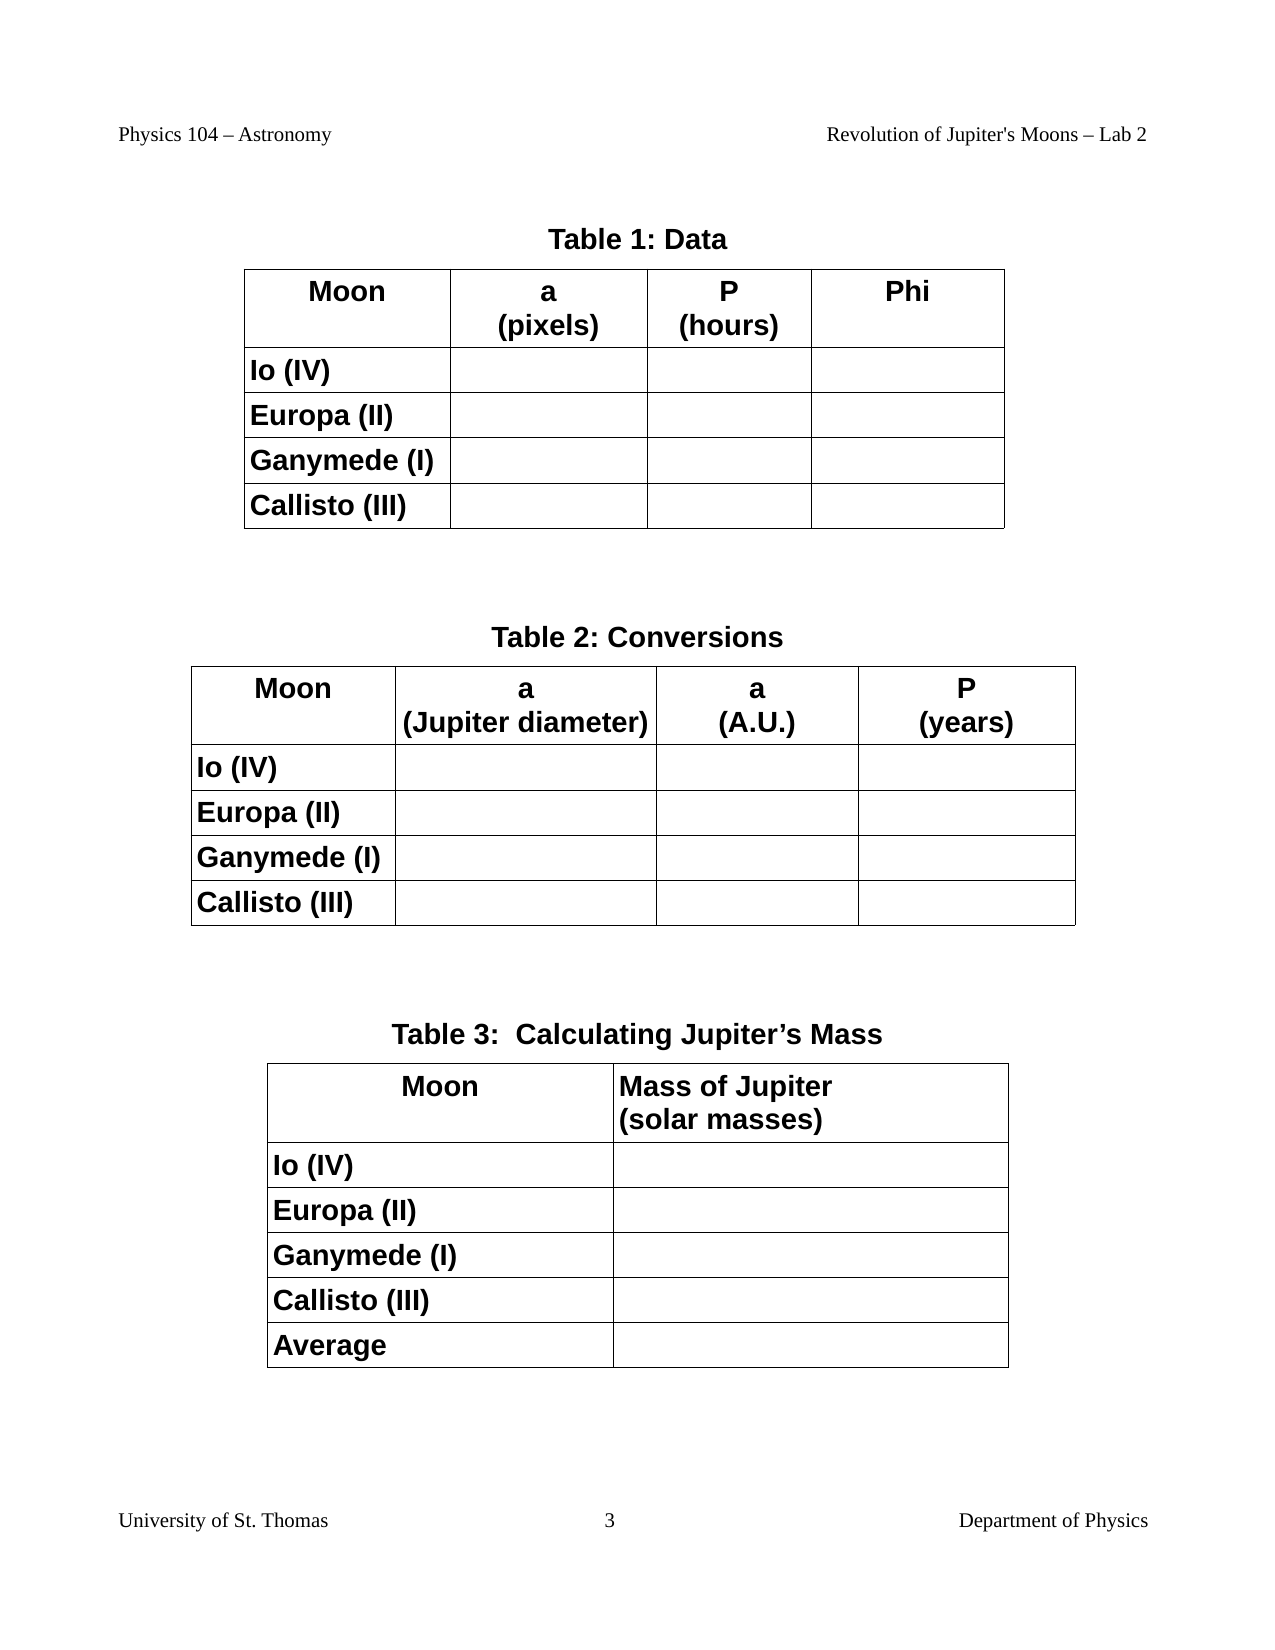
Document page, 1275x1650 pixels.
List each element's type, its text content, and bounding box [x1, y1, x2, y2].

table_cell [614, 1323, 1008, 1367]
table_header P (years) [859, 667, 1075, 744]
table_cell [451, 438, 647, 482]
table_cell [614, 1188, 1008, 1232]
table_header Phi [812, 270, 1004, 347]
table_cell Callisto (III) [268, 1278, 613, 1322]
table_cell [648, 484, 811, 527]
table_cell Io (IV) [192, 745, 395, 789]
table_cell Ganymede (I) [268, 1233, 613, 1277]
table_cell [648, 393, 811, 437]
table_cell [396, 836, 656, 880]
table_cell [614, 1233, 1008, 1277]
table_cell Callisto (III) [245, 484, 450, 527]
table_cell [812, 393, 1004, 437]
table_cell [812, 438, 1004, 482]
table_cell [396, 791, 656, 834]
table_cell Callisto (III) [192, 881, 395, 925]
table_header a (A.U.) [657, 667, 858, 744]
table_cell Average [268, 1323, 613, 1367]
table_cell Europa (II) [192, 791, 395, 834]
table_cell [451, 348, 647, 392]
text Table 3: Calculating Jupiter’s Mass [118, 1017, 1157, 1051]
table_cell [859, 745, 1075, 789]
table_cell [657, 836, 858, 880]
table_header P (hours) [648, 270, 811, 347]
table_cell [396, 745, 656, 789]
table_cell Europa (II) [245, 393, 450, 437]
table_header Moon [268, 1064, 613, 1142]
table_header Moon [245, 270, 450, 347]
table_cell [451, 484, 647, 527]
table_cell Ganymede (I) [192, 836, 395, 880]
table_cell [648, 438, 811, 482]
table_cell [657, 745, 858, 789]
table_header a (pixels) [451, 270, 647, 347]
table_header Mass of Jupiter (solar masses) [614, 1064, 1008, 1142]
table_header Moon [192, 667, 395, 744]
table_cell [859, 836, 1075, 880]
table_cell [859, 881, 1075, 925]
table_cell Europa (II) [268, 1188, 613, 1232]
text Table 2: Conversions [118, 620, 1157, 653]
table_header a (Jupiter diameter) [396, 667, 656, 744]
table_cell Io (IV) [268, 1143, 613, 1187]
text Table 1: Data [118, 222, 1157, 256]
table_cell [812, 484, 1004, 527]
table_cell [396, 881, 656, 925]
table_cell [812, 348, 1004, 392]
table_cell [614, 1278, 1008, 1322]
table_cell Ganymede (I) [245, 438, 450, 482]
table_cell [648, 348, 811, 392]
table_cell [859, 791, 1075, 834]
table_cell Io (IV) [245, 348, 450, 392]
table_cell [657, 881, 858, 925]
table_cell [614, 1143, 1008, 1187]
table_cell [657, 791, 858, 834]
table_cell [451, 393, 647, 437]
